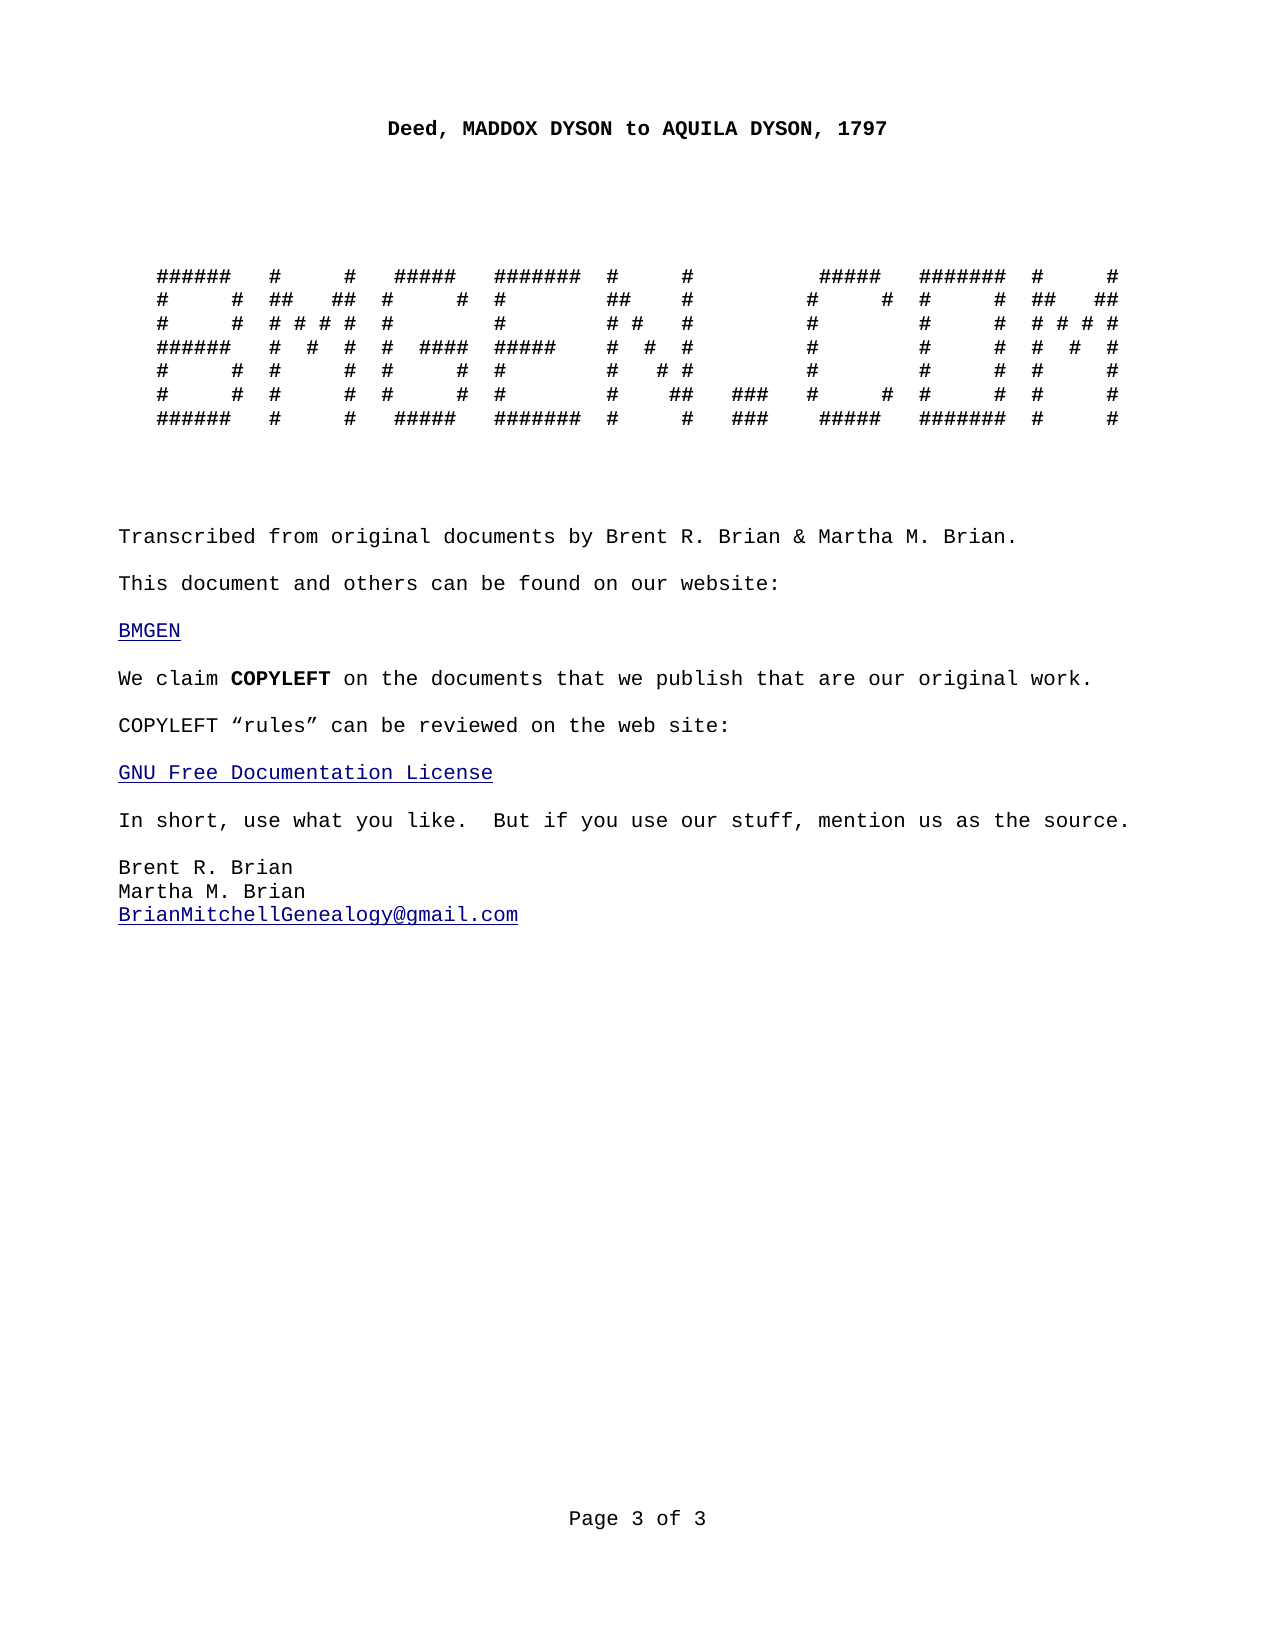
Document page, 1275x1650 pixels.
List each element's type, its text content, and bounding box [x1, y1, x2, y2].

text GNU Free Documentation License [118, 762, 1157, 786]
text BrianMitchellGenealogy@gmail.com [118, 904, 1157, 928]
text Transcribed from original documents by Brent R. Brian & Martha M. Brian. [118, 526, 1157, 549]
text We claim COPYLEFT on the documents that we publish that are our original work. [118, 668, 1157, 691]
text Brent R. Brian [118, 857, 1157, 881]
text # # # # # # # # ## ### # # # # # # [118, 384, 1157, 408]
text Martha M. Brian [118, 881, 1157, 904]
text ###### # # # # #### ##### # # # # # # # # # [118, 337, 1157, 360]
text ###### # # ##### ####### # # ### ##### ####### # # [118, 408, 1157, 431]
text # # # # # # # # # # # # # # # [118, 360, 1157, 384]
text # # # # # # # # # # # # # # # # # # [118, 313, 1157, 337]
text ###### # # ##### ####### # # ##### ####### # # [118, 266, 1157, 289]
text This document and others can be found on our website: [118, 573, 1157, 597]
text COPYLEFT “rules” can be reviewed on the web site: [118, 715, 1157, 739]
text BMGEN [118, 621, 1157, 644]
text # # ## ## # # # ## # # # # # ## ## [118, 289, 1157, 313]
text In short, use what you like. But if you use our stuff, mention us as the source. [118, 810, 1157, 833]
